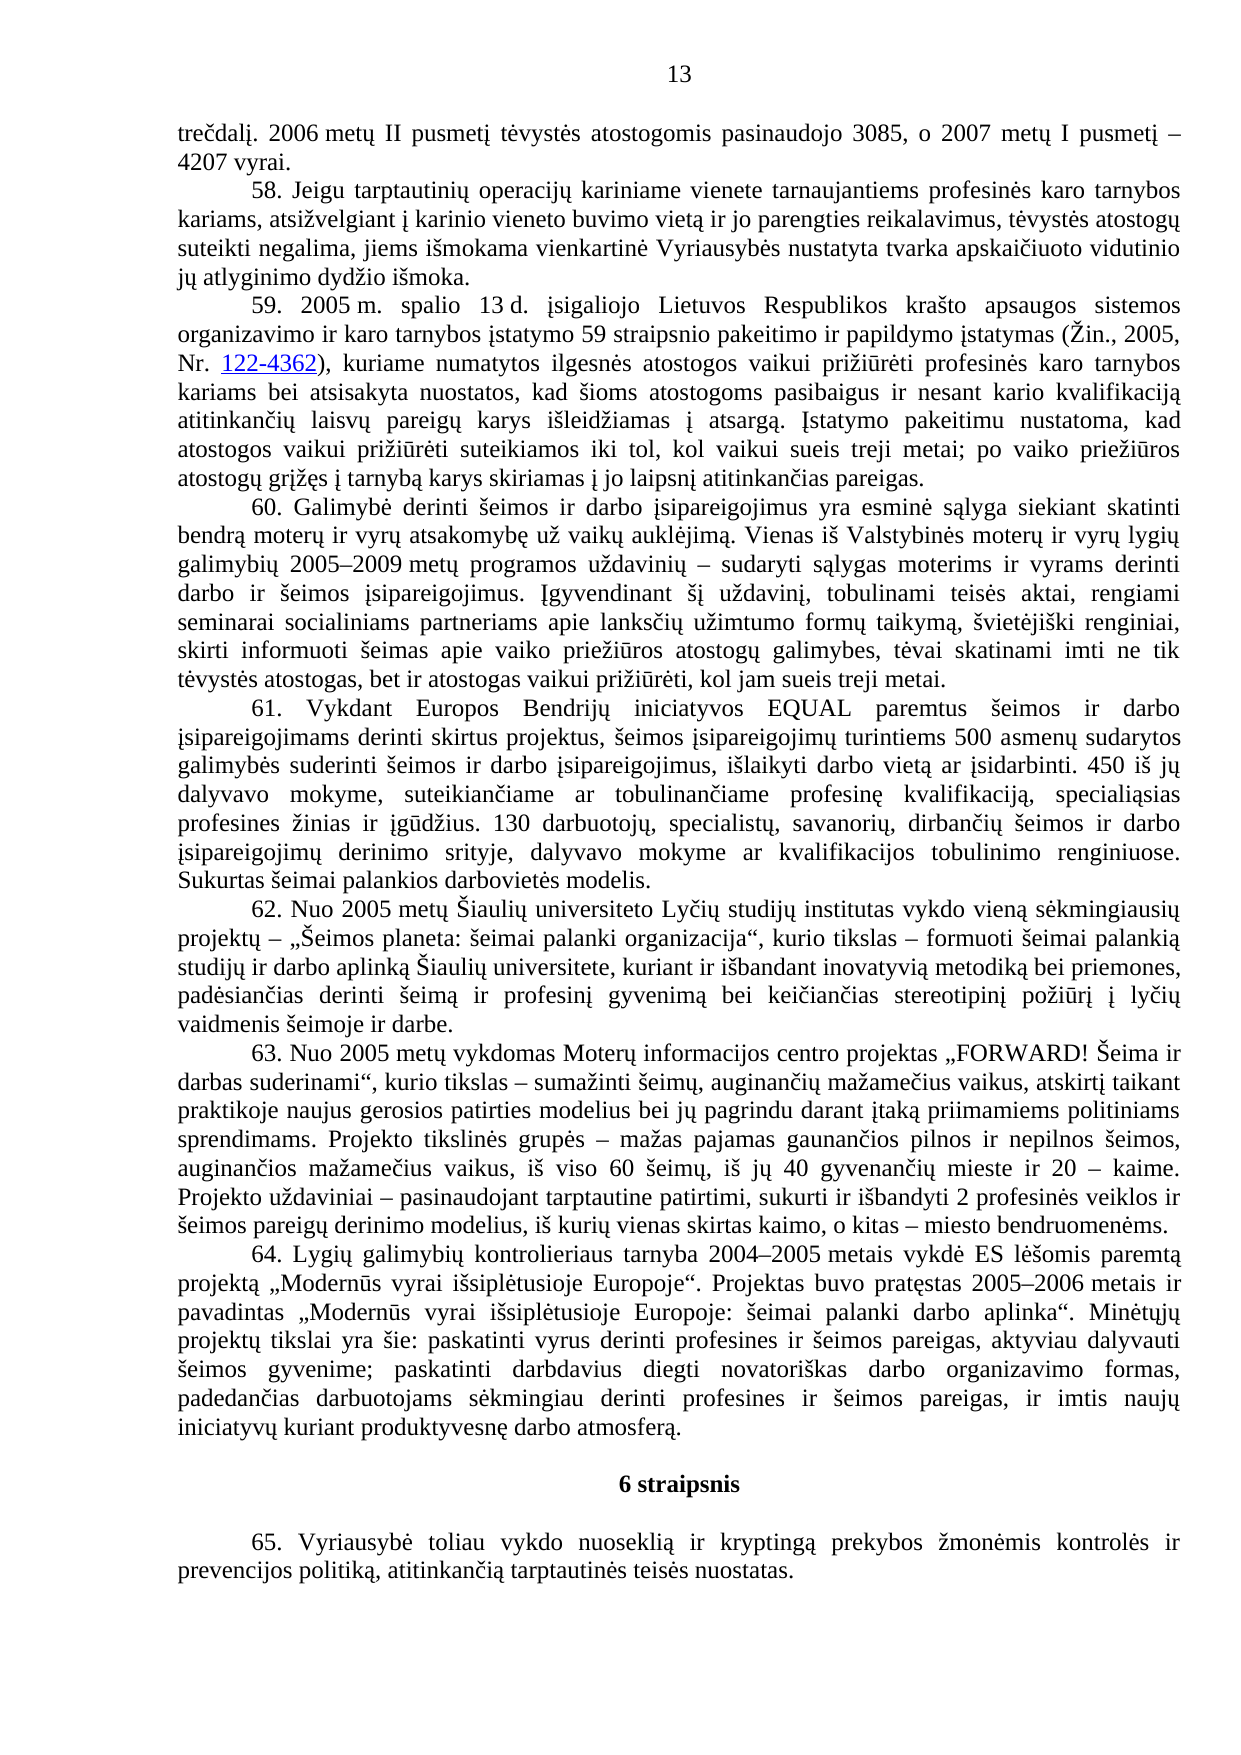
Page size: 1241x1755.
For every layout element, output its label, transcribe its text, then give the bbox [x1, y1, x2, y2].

text 61. Vykdant Europos Bendrijų iniciatyvos EQUAL paremtus šeimos ir darbo įsipareigojimams derinti skirtus projektus, šeimos įsipareigojimų turintiems 500 asmenų sudarytos galimybės suderinti šeimos ir darbo įsipareigojimus, išlaikyti darbo vietą ar įsidarbinti. 450 iš jų dalyvavo mokyme, suteikiančiame ar tobulinančiame profesinę kvalifikaciją, specialiąsias profesines žinias ir įgūdžius. 130 darbuotojų, specialistų, savanorių, dirbančių šeimos ir darbo įsipareigojimų derinimo srityje, dalyvavo mokyme ar kvalifikacijos tobulinimo renginiuose. Sukurtas šeimai palankios darbovietės modelis. [177, 693, 1181, 894]
text 6 straipsnis [177, 1469, 1181, 1498]
text 63. Nuo 2005 metų vykdomas Moterų informacijos centro projektas „FORWARD! Šeima ir darbas suderinami“, kurio tikslas – sumažinti šeimų, auginančių mažamečius vaikus, atskirtį taikant praktikoje naujus gerosios patirties modelius bei jų pagrindu darant įtaką priimamiems politiniams sprendimams. Projekto tikslinės grupės – mažas pajamas gaunančios pilnos ir nepilnos šeimos, auginančios mažamečius vaikus, iš viso 60 šeimų, iš jų 40 gyvenančių mieste ir 20 – kaime. Projekto uždaviniai – pasinaudojant tarptautine patirtimi, sukurti ir išbandyti 2 profesinės veiklos ir šeimos pareigų derinimo modelius, iš kurių vienas skirtas kaimo, o kitas – miesto bendruomenėms. [177, 1038, 1181, 1239]
text 59. 2005 m. spalio 13 d. įsigaliojo Lietuvos Respublikos krašto apsaugos sistemos organizavimo ir karo tarnybos įstatymo 59 straipsnio pakeitimo ir papildymo įstatymas (Žin., 2005, Nr. 122-4362), kuriame numatytos ilgesnės atostogos vaikui prižiūrėti profesinės karo tarnybos kariams bei atsisakyta nuostatos, kad šioms atostogoms pasibaigus ir nesant kario kvalifikaciją atitinkančių laisvų pareigų karys išleidžiamas į atsargą. Įstatymo pakeitimu nustatoma, kad atostogos vaikui prižiūrėti suteikiamos iki tol, kol vaikui sueis treji metai; po vaiko priežiūros atostogų grįžęs į tarnybą karys skiriamas į jo laipsnį atitinkančias pareigas. [177, 291, 1181, 492]
text trečdalį. 2006 metų II pusmetį tėvystės atostogomis pasinaudojo 3085, o 2007 metų I pusmetį – 4207 vyrai. [177, 118, 1181, 176]
text 64. Lygių galimybių kontrolieriaus tarnyba 2004–2005 metais vykdė ES lėšomis paremtą projektą „Modernūs vyrai išsiplėtusioje Europoje“. Projektas buvo pratęstas 2005–2006 metais ir pavadintas „Modernūs vyrai išsiplėtusioje Europoje: šeimai palanki darbo aplinka“. Minėtųjų projektų tikslai yra šie: paskatinti vyrus derinti profesines ir šeimos pareigas, aktyviau dalyvauti šeimos gyvenime; paskatinti darbdavius diegti novatoriškas darbo organizavimo formas, padedančias darbuotojams sėkmingiau derinti profesines ir šeimos pareigas, ir imtis naujų iniciatyvų kuriant produktyvesnę darbo atmosferą. [177, 1239, 1181, 1441]
text 58. Jeigu tarptautinių operacijų kariniame vienete tarnaujantiems profesinės karo tarnybos kariams, atsižvelgiant į karinio vieneto buvimo vietą ir jo parengties reikalavimus, tėvystės atostogų suteikti negalima, jiems išmokama vienkartinė Vyriausybės nustatyta tvarka apskaičiuoto vidutinio jų atlyginimo dydžio išmoka. [177, 176, 1181, 291]
text 62. Nuo 2005 metų Šiaulių universiteto Lyčių studijų institutas vykdo vieną sėkmingiausių projektų – „Šeimos planeta: šeimai palanki organizacija“, kurio tikslas – formuoti šeimai palankią studijų ir darbo aplinką Šiaulių universitete, kuriant ir išbandant inovatyvią metodiką bei priemones, padėsiančias derinti šeimą ir profesinį gyvenimą bei keičiančias stereotipinį požiūrį į lyčių vaidmenis šeimoje ir darbe. [177, 894, 1181, 1038]
text 60. Galimybė derinti šeimos ir darbo įsipareigojimus yra esminė sąlyga siekiant skatinti bendrą moterų ir vyrų atsakomybę už vaikų auklėjimą. Vienas iš Valstybinės moterų ir vyrų lygių galimybių 2005–2009 metų programos uždavinių – sudaryti sąlygas moterims ir vyrams derinti darbo ir šeimos įsipareigojimus. Įgyvendinant šį uždavinį, tobulinami teisės aktai, rengiami seminarai socialiniams partneriams apie lanksčių užimtumo formų taikymą, švietėjiški renginiai, skirti informuoti šeimas apie vaiko priežiūros atostogų galimybes, tėvai skatinami imti ne tik tėvystės atostogas, bet ir atostogas vaikui prižiūrėti, kol jam sueis treji metai. [177, 492, 1181, 693]
text 65. Vyriausybė toliau vykdo nuoseklią ir kryptingą prekybos žmonėmis kontrolės ir prevencijos politiką, atitinkančią tarptautinės teisės nuostatas. [177, 1527, 1181, 1584]
